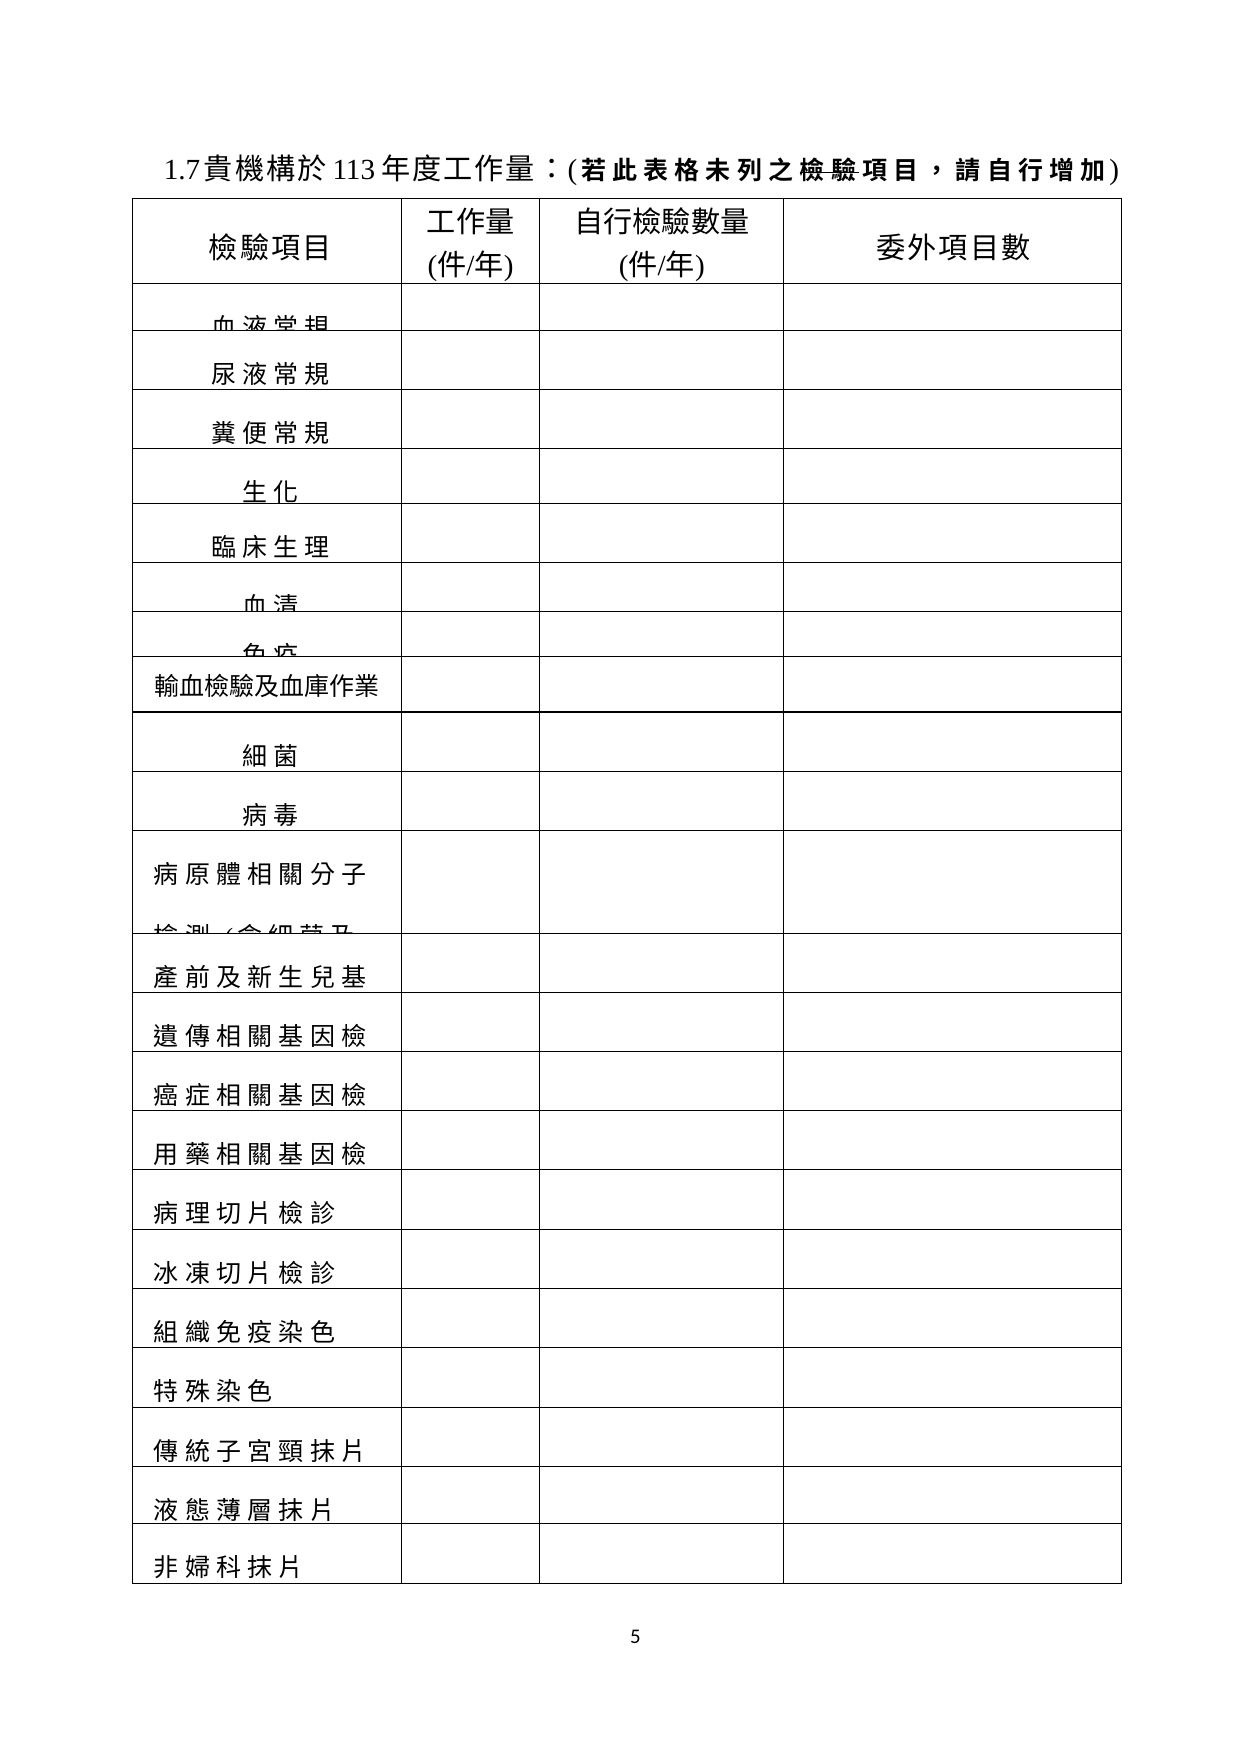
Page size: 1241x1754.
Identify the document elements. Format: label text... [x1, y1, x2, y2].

table_cell 病毒 [133, 772, 401, 829]
table_cell [402, 1111, 539, 1169]
table_cell 臨床生理 [133, 504, 401, 562]
table_cell [402, 563, 539, 611]
table_cell [402, 831, 539, 933]
table_cell [540, 331, 783, 389]
table_cell [540, 284, 783, 330]
table_cell 特殊染色 [133, 1348, 401, 1407]
table_cell [540, 612, 783, 656]
table_cell [540, 504, 783, 562]
table_cell [540, 390, 783, 448]
table_cell [540, 1230, 783, 1287]
table_cell [784, 612, 1121, 656]
table_cell [540, 1111, 783, 1169]
table_cell [784, 934, 1121, 992]
table_cell [402, 449, 539, 503]
table_cell [402, 1408, 539, 1466]
table_cell 血液常規 [133, 284, 401, 330]
table_header 委外項目數 [784, 199, 1121, 283]
table_cell [402, 331, 539, 389]
table_cell [540, 449, 783, 503]
table_header 檢驗項目 [133, 199, 401, 283]
table_cell [402, 390, 539, 448]
table_cell [402, 1289, 539, 1347]
table_header 工作量 (件/年) [402, 199, 539, 283]
table_cell 用藥相關基因檢測 [133, 1111, 401, 1169]
table_cell [784, 1348, 1121, 1407]
table_cell [402, 713, 539, 771]
table_cell [402, 504, 539, 562]
table_cell 癌症相關基因檢測 [133, 1052, 401, 1110]
table_cell [784, 772, 1121, 829]
table_cell [784, 657, 1121, 711]
table_cell [784, 1524, 1121, 1582]
table_cell [784, 504, 1121, 562]
table_cell [540, 772, 783, 829]
table_cell [784, 563, 1121, 611]
table_cell 遺傳相關基因檢測 [133, 993, 401, 1051]
table_cell 病理切片檢診 [133, 1170, 401, 1228]
table_cell [402, 772, 539, 829]
table_cell [402, 1348, 539, 1407]
table_cell [402, 1524, 539, 1582]
table_cell [402, 1170, 539, 1228]
table_cell 糞便常規 [133, 390, 401, 448]
table_cell 尿液常規 [133, 331, 401, 389]
table_cell [784, 331, 1121, 389]
table_cell [784, 1230, 1121, 1287]
table_cell [784, 1170, 1121, 1228]
table_cell [784, 831, 1121, 933]
table_cell [784, 449, 1121, 503]
table_cell [540, 993, 783, 1051]
table_cell [402, 1467, 539, 1523]
table_cell [784, 284, 1121, 330]
table_cell 冰凍切片檢診 [133, 1230, 401, 1287]
table_cell [402, 993, 539, 1051]
table_cell 細菌 [133, 713, 401, 771]
table_cell [784, 1052, 1121, 1110]
table_cell 血清 [133, 563, 401, 611]
table_cell [540, 1524, 783, 1582]
table_cell [540, 563, 783, 611]
table_cell [402, 612, 539, 656]
table_cell [540, 713, 783, 771]
table_cell 非婦科抹片 [133, 1524, 401, 1582]
table_cell [784, 1111, 1121, 1169]
table_cell [402, 284, 539, 330]
table_cell [540, 1289, 783, 1347]
table_cell [540, 1348, 783, 1407]
table_cell [784, 390, 1121, 448]
table_cell [784, 993, 1121, 1051]
text 1.7貴機構於113年度工作量：(若此表格未列之檢驗項目，請自行增加) [157, 125, 1119, 187]
table_cell [540, 1408, 783, 1466]
table_cell 傳統子宮頸抹片 [133, 1408, 401, 1466]
table_cell [784, 713, 1121, 771]
table_cell [540, 1170, 783, 1228]
table_cell 病原體相關分子檢測 (含細菌及病毒分生) [133, 831, 401, 933]
table_cell [784, 1289, 1121, 1347]
table_cell [540, 934, 783, 992]
table_cell [784, 1408, 1121, 1466]
table_header 自行檢驗數量 (件/年) [540, 199, 783, 283]
table_cell [402, 1052, 539, 1110]
table_cell [540, 1052, 783, 1110]
table_cell [540, 831, 783, 933]
table_cell 輸血檢驗及血庫作業 [133, 657, 401, 711]
table_cell [784, 1467, 1121, 1523]
table_cell [540, 657, 783, 711]
table_cell 產前及新生兒基因變異檢測 [133, 934, 401, 992]
table_cell 液態薄層抹片 [133, 1467, 401, 1523]
table_cell [402, 657, 539, 711]
table_cell 組織免疫染色 [133, 1289, 401, 1347]
table_cell 免疫 [133, 612, 401, 656]
table_cell [402, 934, 539, 992]
table_cell [402, 1230, 539, 1287]
table_cell 生化 [133, 449, 401, 503]
table_cell [540, 1467, 783, 1523]
